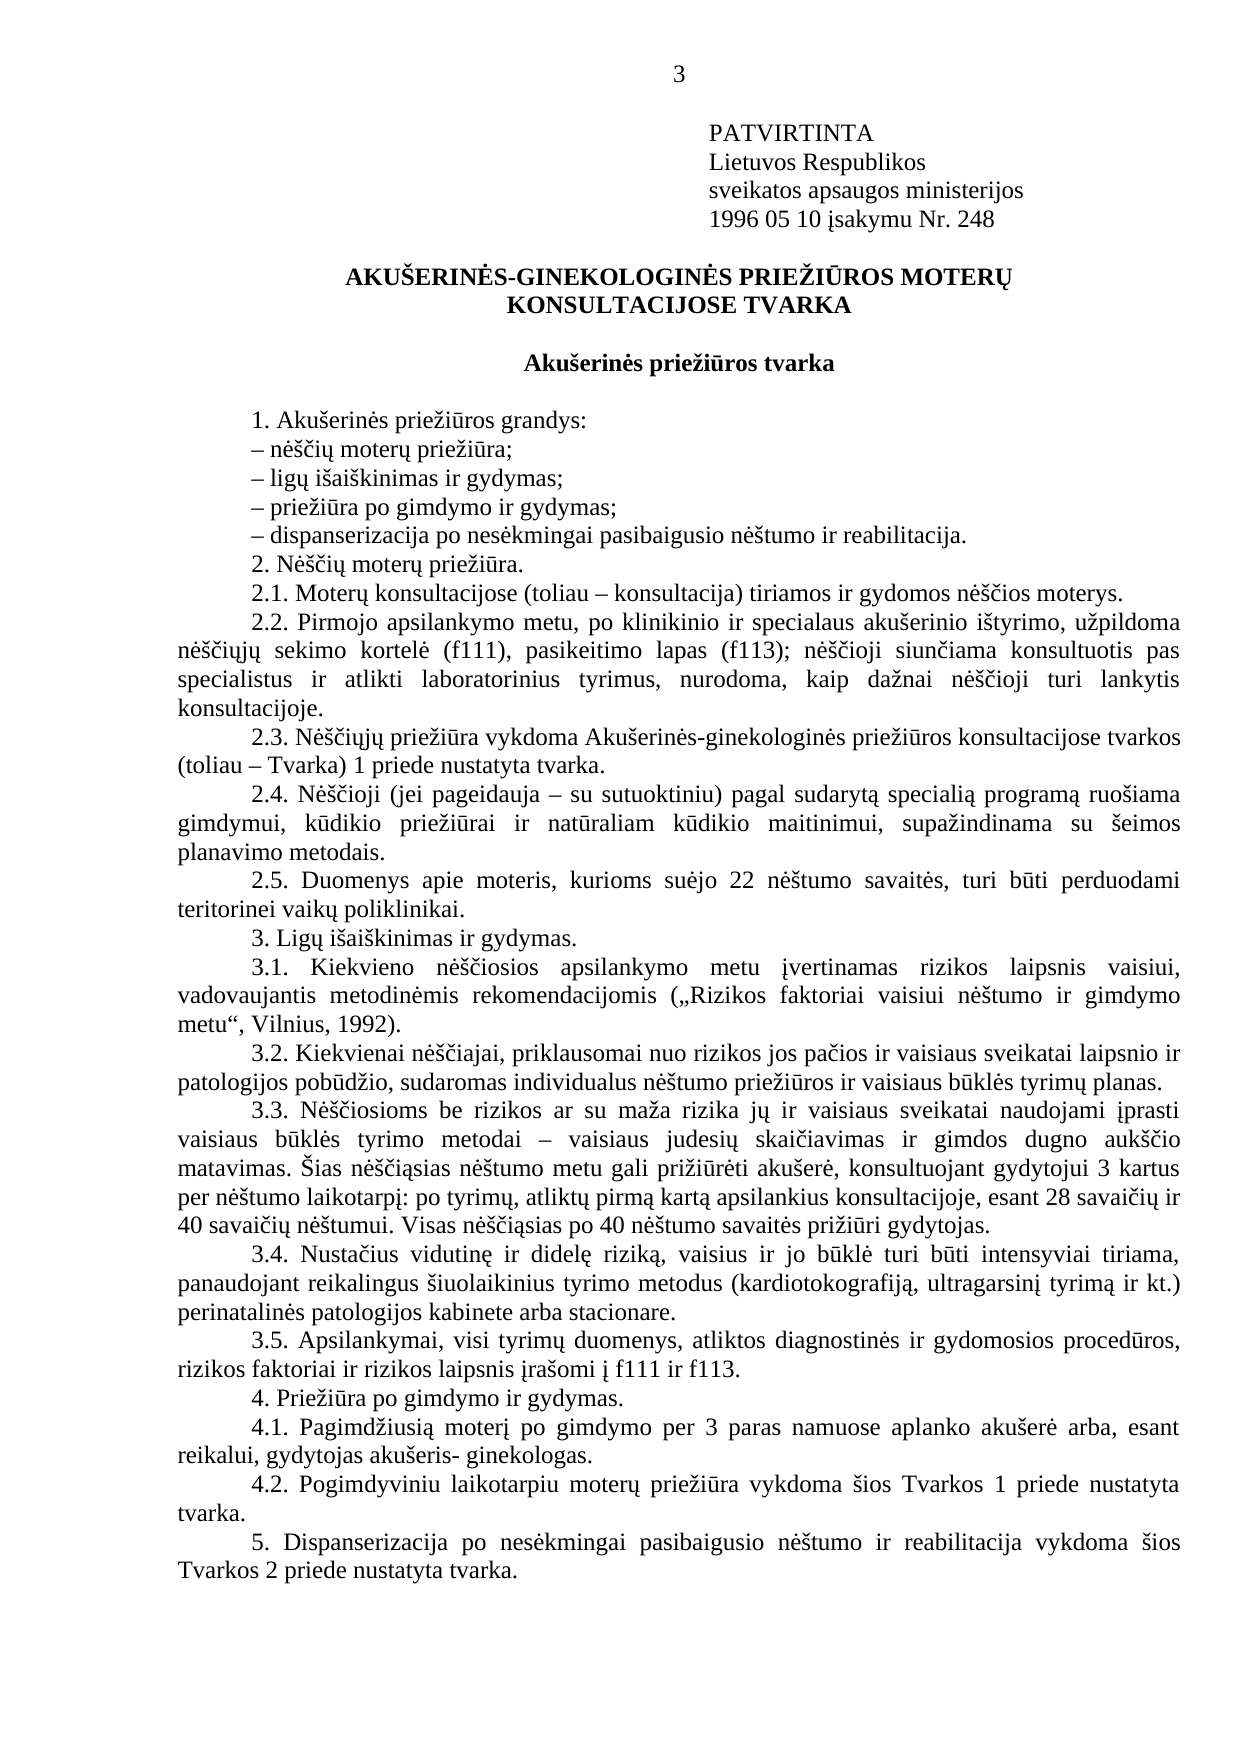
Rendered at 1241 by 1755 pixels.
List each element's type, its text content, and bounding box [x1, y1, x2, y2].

text 3.3. Nėščiosioms be rizikos ar su maža rizika jų ir vaisiaus sveikatai naudojami įprasti vaisiaus būklės tyrimo metodai – vaisiaus judesių skaičiavimas ir gimdos dugno aukščio matavimas. Šias nėščiąsias nėštumo metu gali prižiūrėti akušerė, konsultuojant gydytojui 3 kartus per nėštumo laikotarpį: po tyrimų, atliktų pirmą kartą apsilankius konsultacijoje, esant 28 savaičių ir 40 savaičių nėštumui. Visas nėščiąsias po 40 nėštumo savaitės prižiūri gydytojas. [177, 1096, 1181, 1239]
text 3.1. Kiekvieno nėščiosios apsilankymo metu įvertinamas rizikos laipsnis vaisiui, vadovaujantis metodinėmis rekomendacijomis („Rizikos faktoriai vaisiui nėštumo ir gimdymo metu“, Vilnius, 1992). [177, 952, 1181, 1038]
text 5. Dispanserizacija po nesėkmingai pasibaigusio nėštumo ir reabilitacija vykdoma šios Tvarkos 2 priede nustatyta tvarka. [177, 1527, 1181, 1584]
text 4.2. Pogimdyviniu laikotarpiu moterų priežiūra vykdoma šios Tvarkos 1 priede nustatyta tvarka. [177, 1469, 1181, 1527]
text 3. Ligų išaiškinimas ir gydymas. [177, 923, 1181, 952]
text 1. Akušerinės priežiūros grandys: [177, 406, 1181, 434]
text 3.2. Kiekvienai nėščiajai, priklausomai nuo rizikos jos pačios ir vaisiaus sveikatai laipsnio ir patologijos pobūdžio, sudaromas individualus nėštumo priežiūros ir vaisiaus būklės tyrimų planas. [177, 1038, 1181, 1096]
text 2.3. Nėščiųjų priežiūra vykdoma Akušerinės-ginekologinės priežiūros konsultacijose tvarkos (toliau – Tvarka) 1 priede nustatyta tvarka. [177, 722, 1181, 779]
text Lietuvos Respublikos [177, 147, 1181, 176]
text PATVIRTINTA [709, 118, 1181, 147]
text 1996 05 10 įsakymu Nr. 248 [177, 204, 1181, 233]
text 4. Priežiūra po gimdymo ir gydymas. [177, 1383, 1181, 1412]
text – priežiūra po gimdymo ir gydymas; [177, 492, 1181, 521]
text 2.2. Pirmojo apsilankymo metu, po klinikinio ir specialaus akušerinio ištyrimo, užpildoma nėščiųjų sekimo kortelė (f111), pasikeitimo lapas (f113); nėščioji siunčiama konsultuotis pas specialistus ir atlikti laboratorinius tyrimus, nurodoma, kaip dažnai nėščioji turi lankytis konsultacijoje. [177, 607, 1181, 722]
text 3.5. Apsilankymai, visi tyrimų duomenys, atliktos diagnostinės ir gydomosios procedūros, rizikos faktoriai ir rizikos laipsnis įrašomi į f111 ir f113. [177, 1326, 1181, 1383]
text Akušerinės priežiūros tvarka [177, 348, 1181, 377]
text 3.4. Nustačius vidutinę ir didelę riziką, vaisius ir jo būklė turi būti intensyviai tiriama, panaudojant reikalingus šiuolaikinius tyrimo metodus (kardiotokografiją, ultragarsinį tyrimą ir kt.) perinatalinės patologijos kabinete arba stacionare. [177, 1239, 1181, 1326]
text – dispanserizacija po nesėkmingai pasibaigusio nėštumo ir reabilitacija. [177, 521, 1181, 549]
text 2.4. Nėščioji (jei pageidauja – su sutuoktiniu) pagal sudarytą specialią programą ruošiama gimdymui, kūdikio priežiūrai ir natūraliam kūdikio maitinimui, supažindinama su šeimos planavimo metodais. [177, 779, 1181, 866]
text 2.1. Moterų konsultacijose (toliau – konsultacija) tiriamos ir gydomos nėščios moterys. [177, 578, 1181, 607]
text 2. Nėščių moterų priežiūra. [177, 549, 1181, 578]
text sveikatos apsaugos ministerijos [177, 176, 1181, 204]
text 2.5. Duomenys apie moteris, kurioms suėjo 22 nėštumo savaitės, turi būti perduodami teritorinei vaikų poliklinikai. [177, 866, 1181, 923]
text – nėščių moterų priežiūra; [177, 434, 1181, 463]
text KONSULTACIJOSE TVARKA [177, 291, 1181, 319]
text AKUŠERINĖS-GINEKOLOGINĖS PRIEŽIŪROS MOTERŲ [177, 262, 1181, 291]
text 4.1. Pagimdžiusią moterį po gimdymo per 3 paras namuose aplanko akušerė arba, esant reikalui, gydytojas akušeris- ginekologas. [177, 1412, 1181, 1469]
text – ligų išaiškinimas ir gydymas; [177, 463, 1181, 492]
